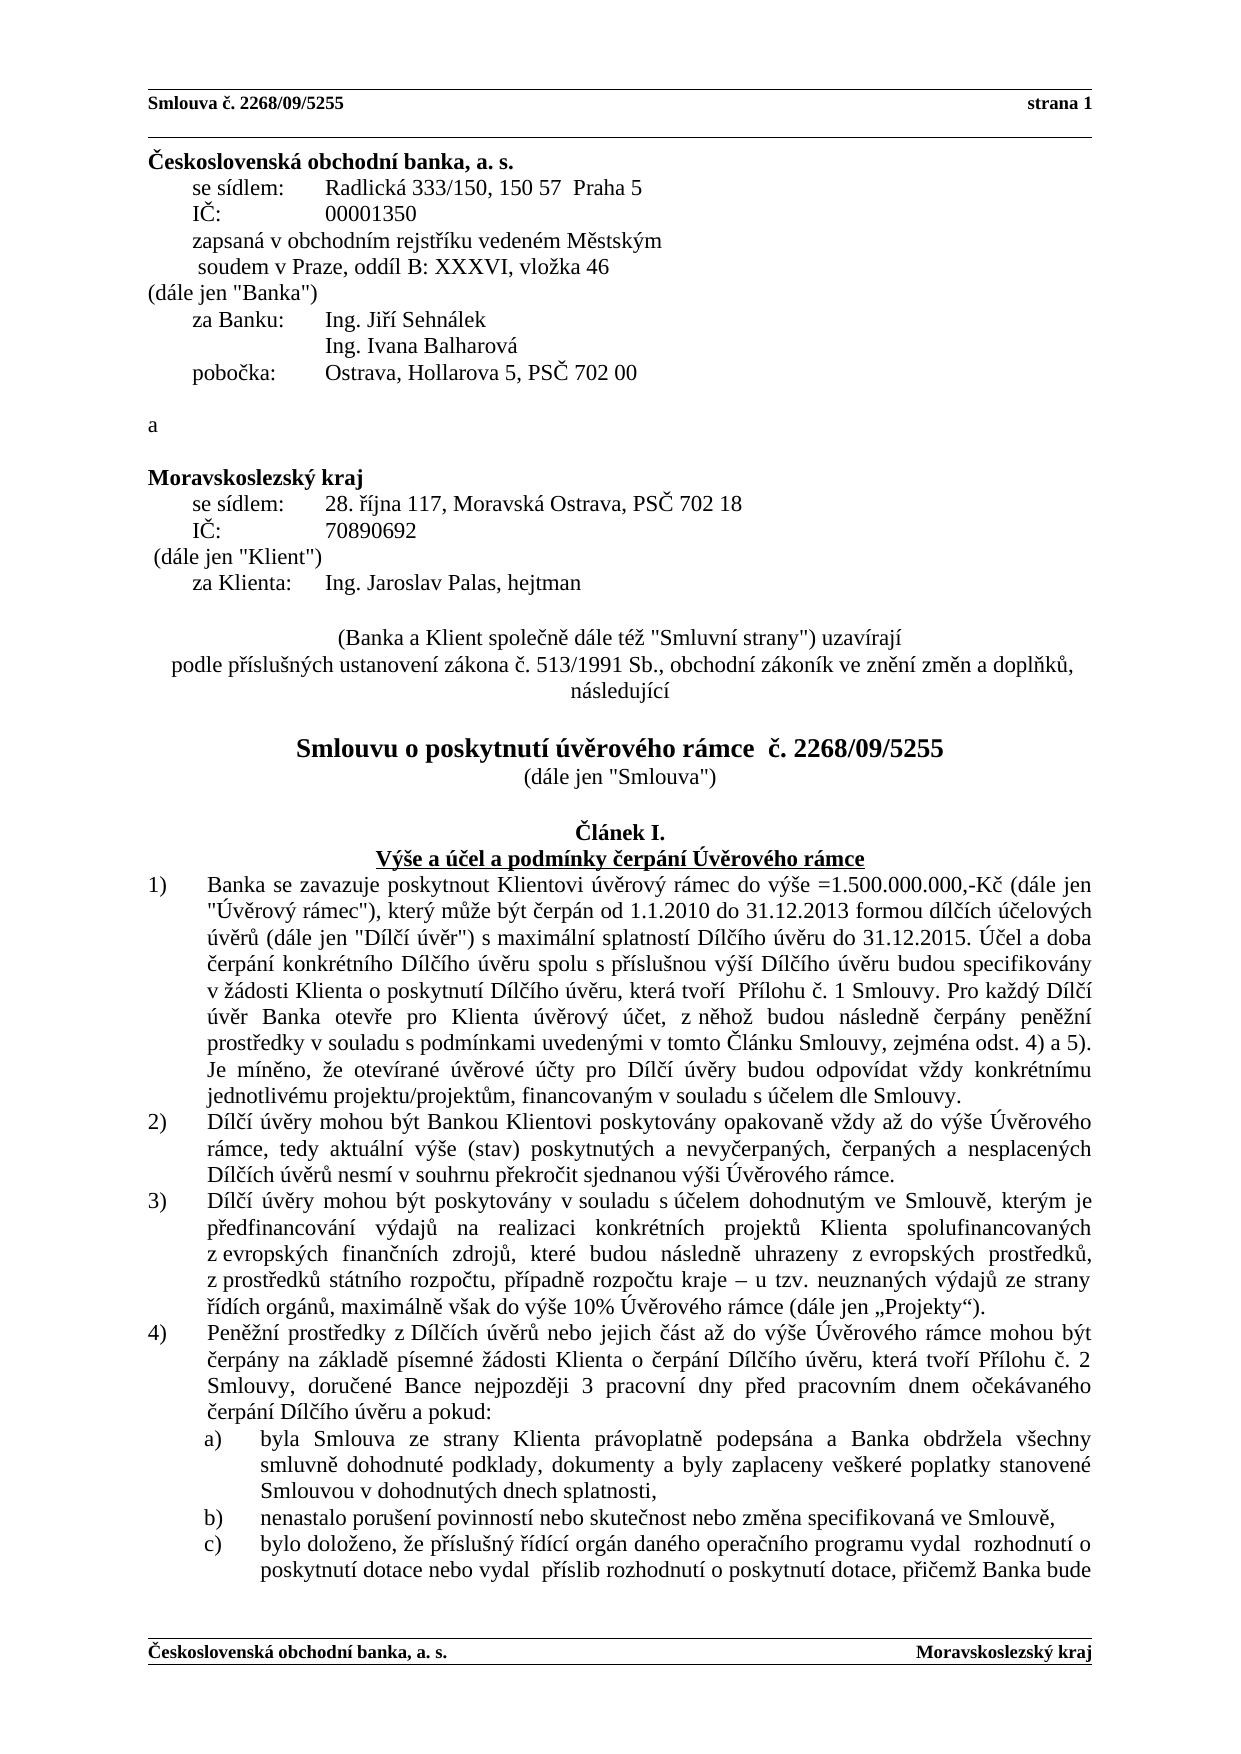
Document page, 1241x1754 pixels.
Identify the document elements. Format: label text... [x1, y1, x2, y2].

text (dále jen "Banka") [148, 279, 1092, 306]
text (dále jen "Klient") [148, 543, 1092, 569]
list Banka se zavazuje poskytnout Klientovi úvěrový rámec do výše =1.500.000.000,-Kč (dále jen "Úvěrový rámec"), který může být čerpán od 1.1.2010 do 31.12.2013 formou dílčích účelových úvěrů (dále jen "Dílčí úvěr") s maximální splatností Dílčího úvěru do 31.12.2015. Účel a doba čerpání konkrétního Dílčího úvěru spolu s příslušnou výší Dílčího úvěru budou specifikovány v žádosti Klienta o poskytnutí Dílčího úvěru, která tvoří Přílohu č. 1 Smlouvy. Pro každý Dílčí úvěr Banka otevře pro Klienta úvěrový účet, z něhož budou následně čerpány peněžní prostředky v souladu s podmínkami uvedenými v tomto Článku Smlouvy, zejména odst. 4) a 5). Je míněno, že otevírané úvěrové účty pro Dílčí úvěry budou odpovídat vždy konkrétnímu jednotlivému projektu/projektům, financovaným v souladu s účelem dle Smlouvy. [148, 871, 1092, 1108]
list Dílčí úvěry mohou být Bankou Klientovi poskytovány opakovaně vždy až do výše Úvěrového rámce, tedy aktuální výše (stav) poskytnutých a nevyčerpaných, čerpaných a nesplacených Dílčích úvěrů nesmí v souhrnu překročit sjednanou výši Úvěrového rámce. [148, 1108, 1092, 1187]
text Smlouvu o poskytnutí úvěrového rámce č. 2268/09/5255 [148, 732, 1092, 763]
text podle příslušných ustanovení zákona č. 513/1991 Sb., obchodní zákoník ve znění změn a doplňků, následující [148, 651, 1092, 703]
text Článek I. [148, 818, 1092, 845]
list bylo doloženo, že příslušný řídící orgán daného operačního programu vydal rozhodnutí o poskytnutí dotace nebo vydal příslib rozhodnutí o poskytnutí dotace, přičemž Banka bude [204, 1530, 1092, 1583]
text (dále jen "Smlouva") [148, 763, 1092, 790]
list nenastalo porušení povinností nebo skutečnost nebo změna specifikovaná ve Smlouvě, [204, 1504, 1092, 1530]
text zapsaná v obchodním rejstříku vedeném Městským [192, 227, 1092, 253]
text se sídlem: 28. října 117, Moravská Ostrava, PSČ 702 18 [192, 490, 1092, 517]
text IČ: 00001350 [192, 200, 1092, 227]
text Československá obchodní banka, a. s. [148, 148, 1092, 174]
text pobočka: Ostrava, Hollarova 5, PSČ 702 00 [192, 358, 1092, 385]
text soudem v Praze, oddíl B: XXXVI, vložka 46 [192, 253, 1092, 279]
list Dílčí úvěry mohou být poskytovány v souladu s účelem dohodnutým ve Smlouvě, kterým je předfinancování výdajů na realizaci konkrétních projektů Klienta spolufinancovaných z evropských finančních zdrojů, které budou následně uhrazeny z evropských prostředků, z prostředků státního rozpočtu, případně rozpočtu kraje – u tzv. neuznaných výdajů ze strany řídích orgánů, maximálně však do výše 10% Úvěrového rámce (dále jen „Projekty“). [148, 1187, 1092, 1319]
list byla Smlouva ze strany Klienta právoplatně podepsána a Banka obdržela všechny smluvně dohodnuté podklady, dokumenty a byly zaplaceny veškeré poplatky stanovené Smlouvou v dohodnutých dnech splatnosti, [204, 1425, 1092, 1504]
text IČ: 70890692 [192, 517, 1092, 543]
text a [148, 411, 1092, 438]
text za Klienta: Ing. Jaroslav Palas, hejtman [192, 569, 1092, 596]
list Peněžní prostředky z Dílčích úvěrů nebo jejich část až do výše Úvěrového rámce mohou být čerpány na základě písemné žádosti Klienta o čerpání Dílčího úvěru, která tvoří Přílohu č. 2 Smlouvy, doručené Bance nejpozději 3 pracovní dny před pracovním dnem očekávaného čerpání Dílčího úvěru a pokud: [148, 1319, 1092, 1425]
text Ing. Ivana Balharová [192, 332, 1092, 358]
text za Banku: Ing. Jiří Sehnálek [192, 306, 1092, 332]
text se sídlem: Radlická 333/150, 150 57 Praha 5 [148, 174, 1092, 200]
text Moravskoslezský kraj [148, 464, 1092, 490]
text Výše a účel a podmínky čerpání Úvěrového rámce [148, 845, 1092, 871]
text (Banka a Klient společně dále též "Smluvní strany") uzavírají [148, 624, 1092, 651]
